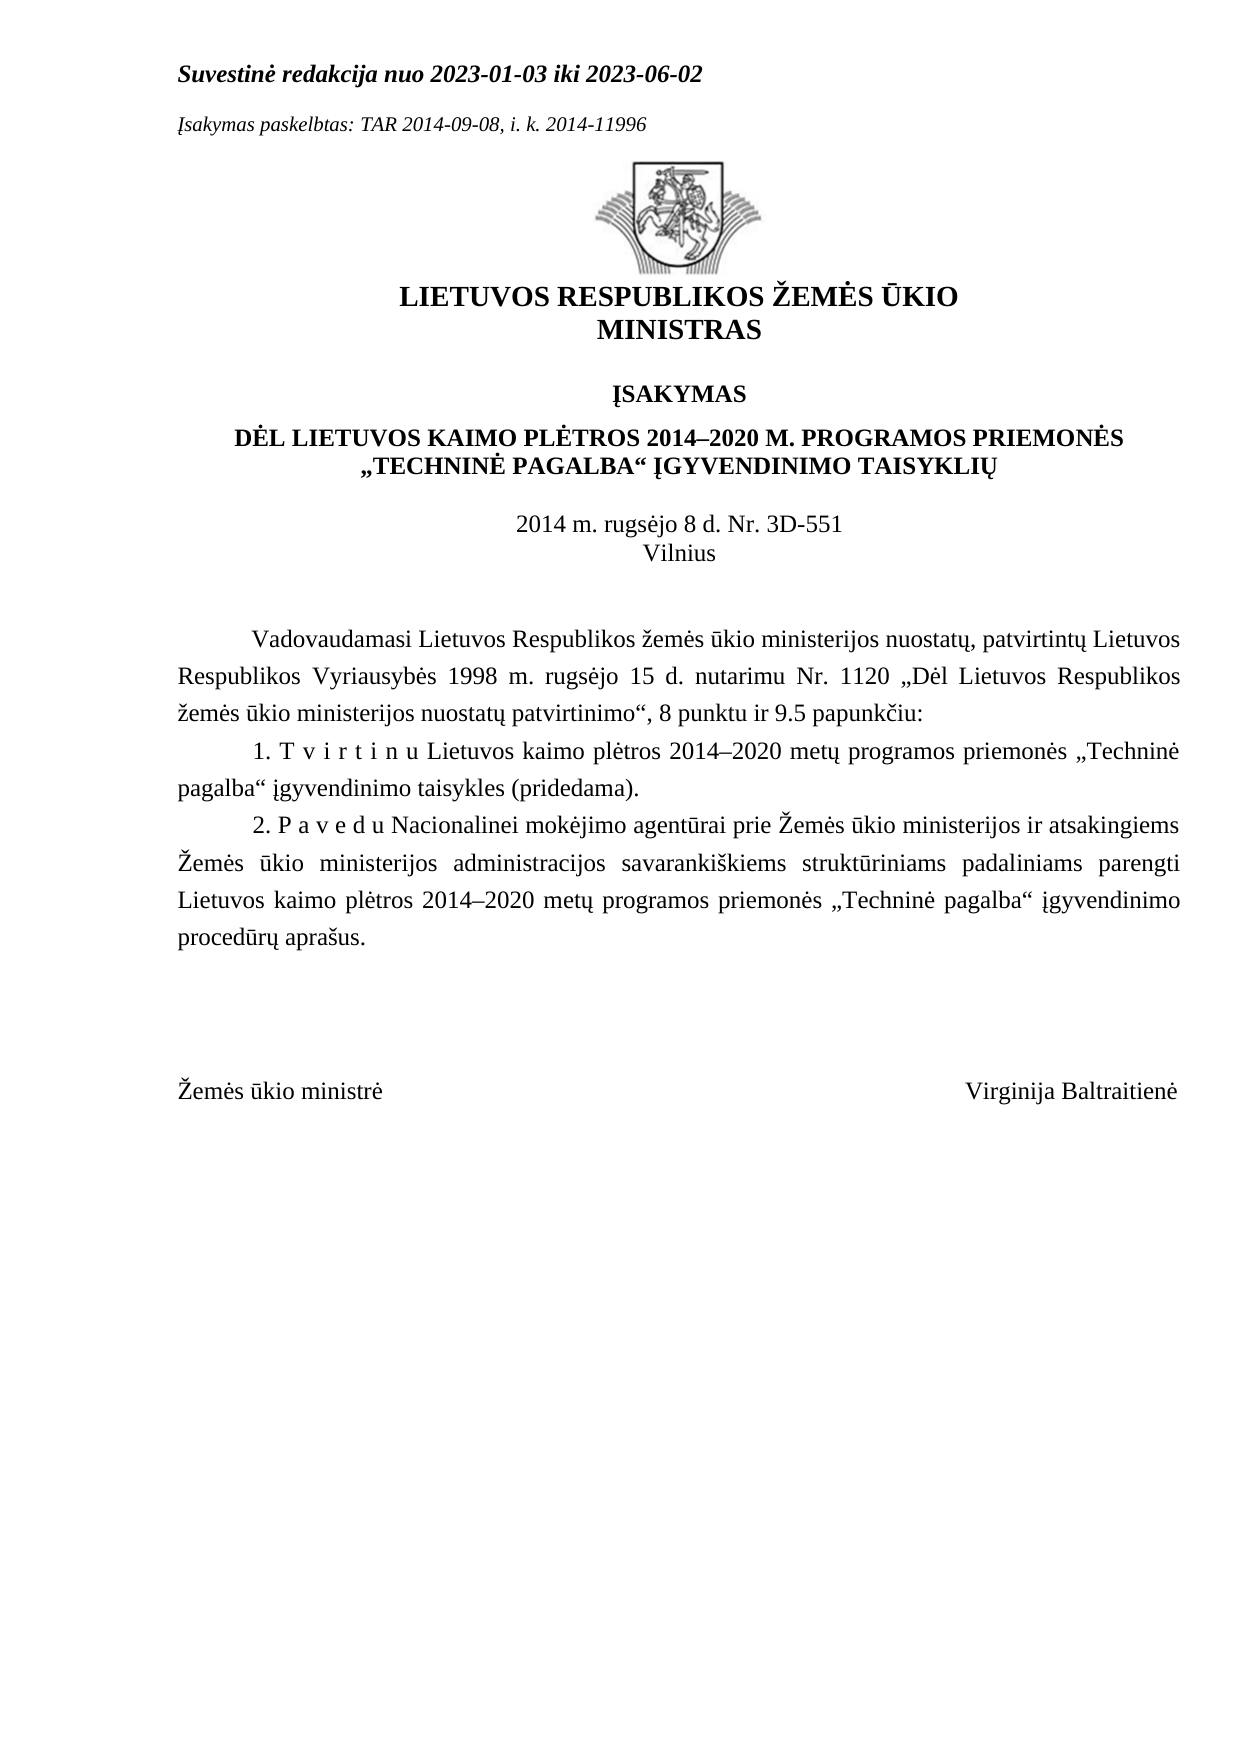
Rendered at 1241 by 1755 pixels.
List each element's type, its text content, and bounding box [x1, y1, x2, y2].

text 2. P a v e d u Nacionalinei mokėjimo agentūrai prie Žemės ūkio ministerijos ir atsakingiems Žemės ūkio ministerijos administracijos savarankiškiems struktūriniams padaliniams parengti Lietuvos kaimo plėtros 2014–2020 metų programos priemonės „Techninė pagalba“ įgyvendinimo procedūrų aprašus. [177, 810, 1181, 951]
text Vadovaudamasi Lietuvos Respublikos žemės ūkio ministerijos nuostatų, patvirtintų Lietuvos Respublikos Vyriausybės 1998 m. rugsėjo 15 d. nutarimu Nr. 1120 „Dėl Lietuvos Respublikos žemės ūkio ministerijos nuostatų patvirtinimo“, 8 punktu ir 9.5 papunkčiu: [177, 624, 1181, 727]
text LIETUVOS RESPUBLIKOS ŽEMĖS ŪKIO [177, 279, 1181, 312]
text Įsakymas paskelbtas: TAR 2014-09-08, i. k. 2014-11996 [177, 112, 1181, 136]
text Vilnius [177, 538, 1181, 566]
text MINISTRAS [177, 312, 1181, 346]
text DĖL LIETUVOS KAIMO PLĖTROS 2014–2020 M. PROGRAMOS PRIEMONĖS „TECHNINĖ PAGALBA“ ĮGYVENDINIMO TAISYKLIŲ [177, 423, 1181, 480]
text ĮSAKYMAS [177, 379, 1181, 408]
text 1. T v i r t i n u Lietuvos kaimo plėtros 2014–2020 metų programos priemonės „Techninė pagalba“ įgyvendinimo taisykles (pridedama). [177, 736, 1181, 802]
text 2014 m. rugsėjo 8 d. Nr. 3D-551 [177, 509, 1181, 538]
text Žemės ūkio ministrė Virginija Baltraitienė [177, 1076, 1181, 1104]
text Suvestinė redakcija nuo 2023-01-03 iki 2023-06-02 [177, 59, 1181, 88]
